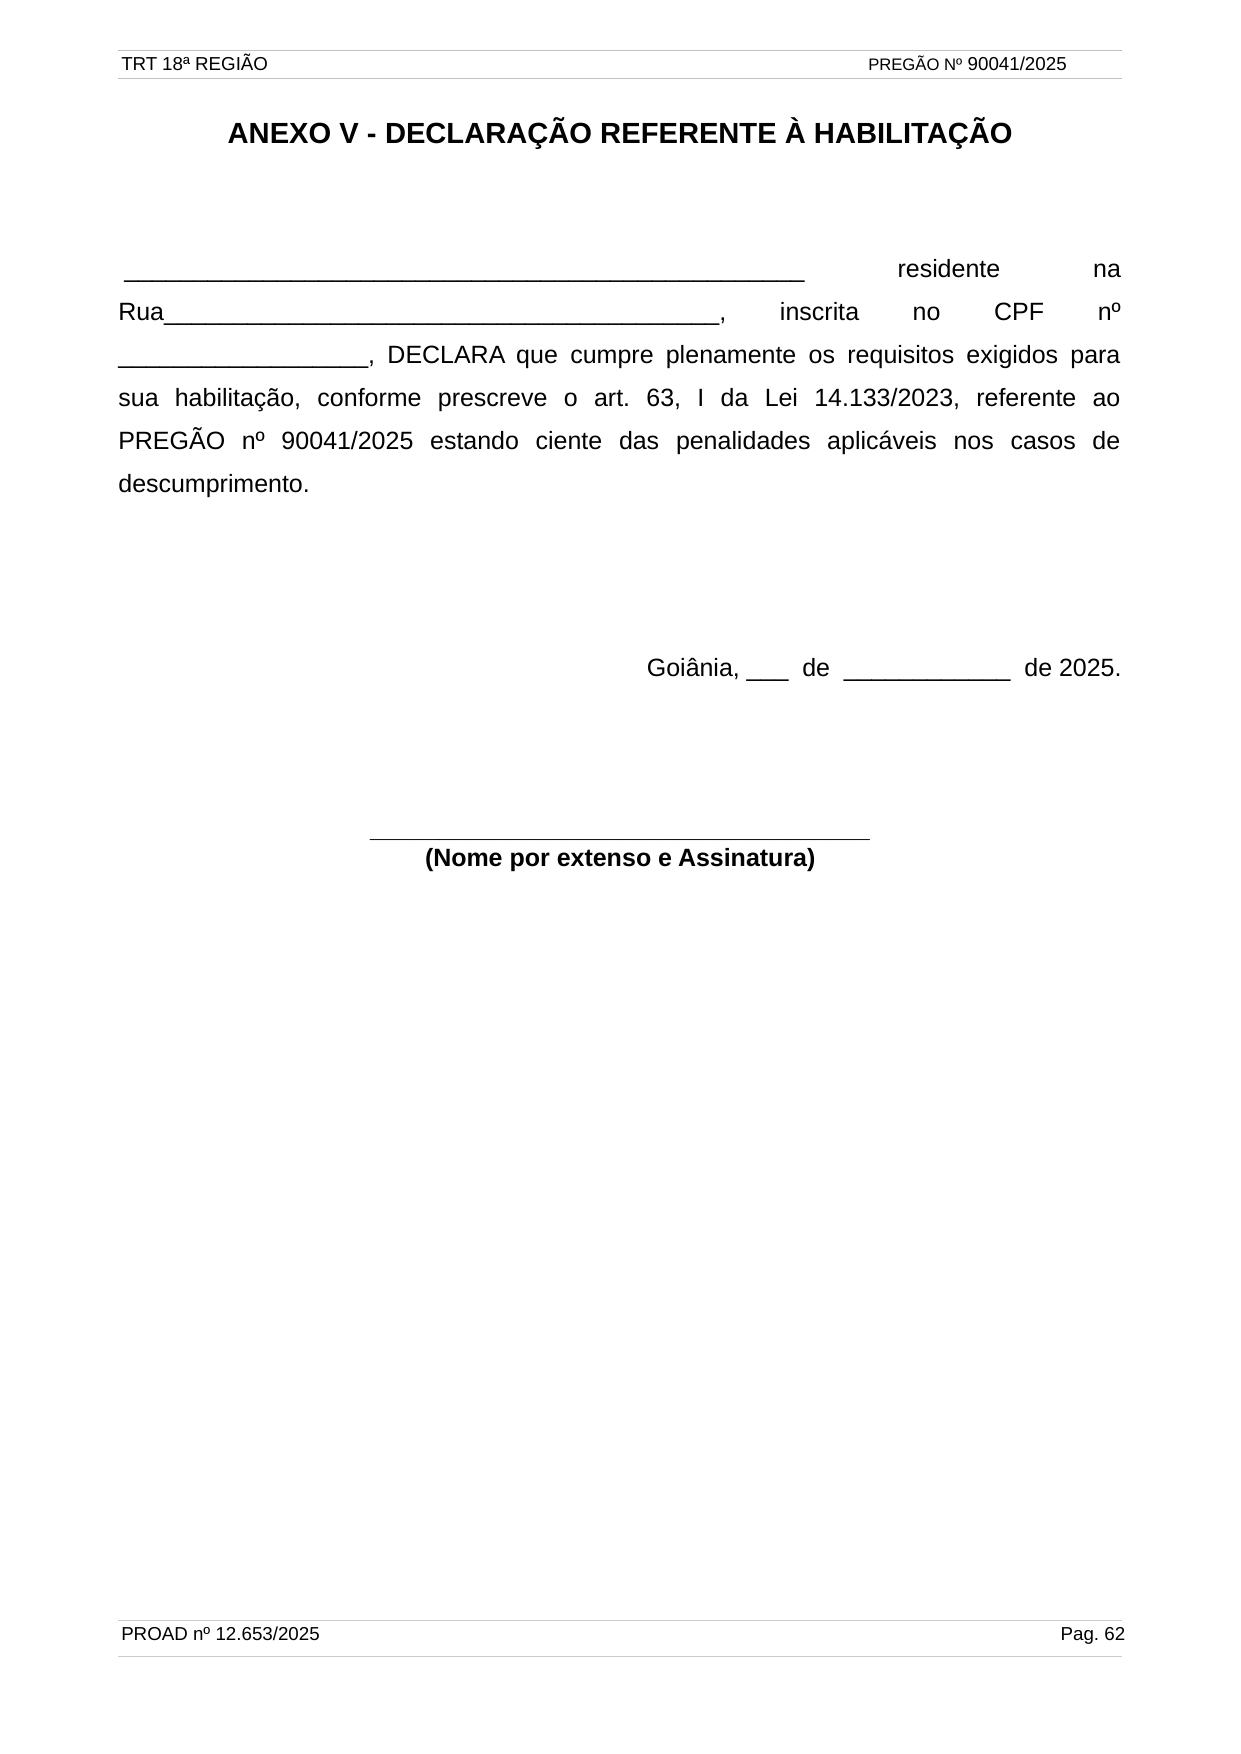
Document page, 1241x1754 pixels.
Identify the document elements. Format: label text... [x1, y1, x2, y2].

text (Nome por extenso e Assinatura) [118, 843, 1122, 871]
text Goiânia, ___ de ____________ de 2025. [118, 653, 1122, 681]
text ANEXO V - DECLARAÇÃO REFERENTE À HABILITAÇÃO [118, 116, 1122, 149]
text ____________________________________ [118, 814, 1122, 843]
text _________________________________________________ residente na Rua________________________________________, inscrita no CPF nº __________________, DECLARA que cumpre plenamente os requisitos exigidos para sua habilitação, conforme prescreve o art. 63, I da Lei 14.133/2023, referente ao PREGÃO nº 90041/2025 estando ciente das penalidades aplicáveis nos casos de descumprimento. [118, 254, 1122, 498]
